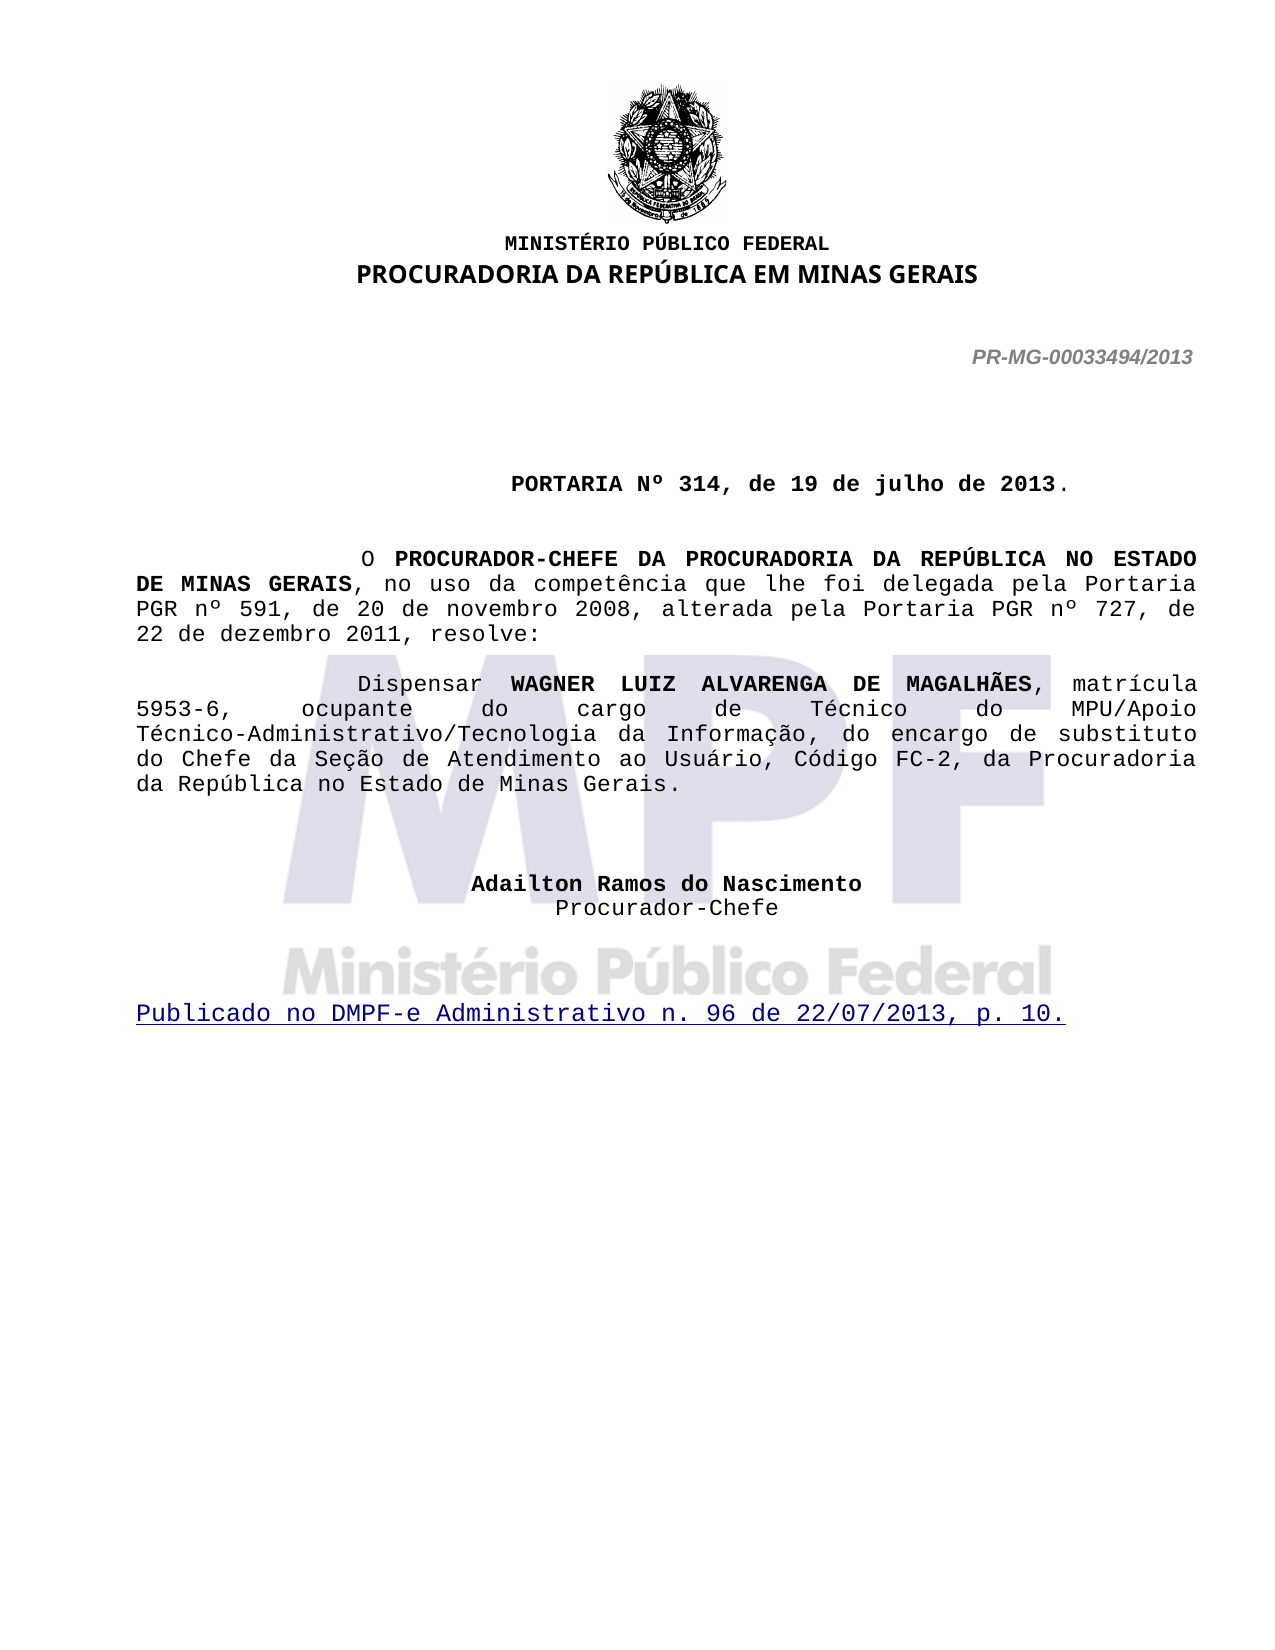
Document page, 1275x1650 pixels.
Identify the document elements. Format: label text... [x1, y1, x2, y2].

text Publicado no DMPF-e Administrativo n. 96 de 22/07/2013, p. 10. [136, 1000, 1198, 1029]
picture [283, 922, 1051, 995]
text PR-MG-00033494/2013 [136, 345, 1198, 369]
text O PROCURADOR-CHEFE DA PROCURADORIA DA REPÚBLICA NO ESTADO DE MINAS GERAIS, no uso da competência que lhe foi delegada pela Portaria PGR nº 591, de 20 de novembro 2008, alterada pela Portaria PGR nº 727, de 22 de dezembro 2011, resolve: [136, 546, 1198, 646]
subtitle Adailton Ramos do Nascimento [136, 871, 1198, 896]
picture [283, 796, 1051, 871]
text Procurador-Chefe [136, 896, 1198, 922]
text Dispensar WAGNER LUIZ ALVARENGA DE MAGALHãES, matrícula 5953-6, ocupante do cargo de Técnico do MPU/Apoio Técnico-Administrativo/Tecnologia da Informação, do encargo de substituto do Chefe da Seção de Atendimento ao Usuário, Código FC-2, da Procuradoria da República no Estado de Minas Gerais. [136, 671, 1198, 796]
picture [283, 655, 1051, 671]
text PORTARIA Nº 314, de 19 de julho de 2013. [511, 471, 1198, 496]
